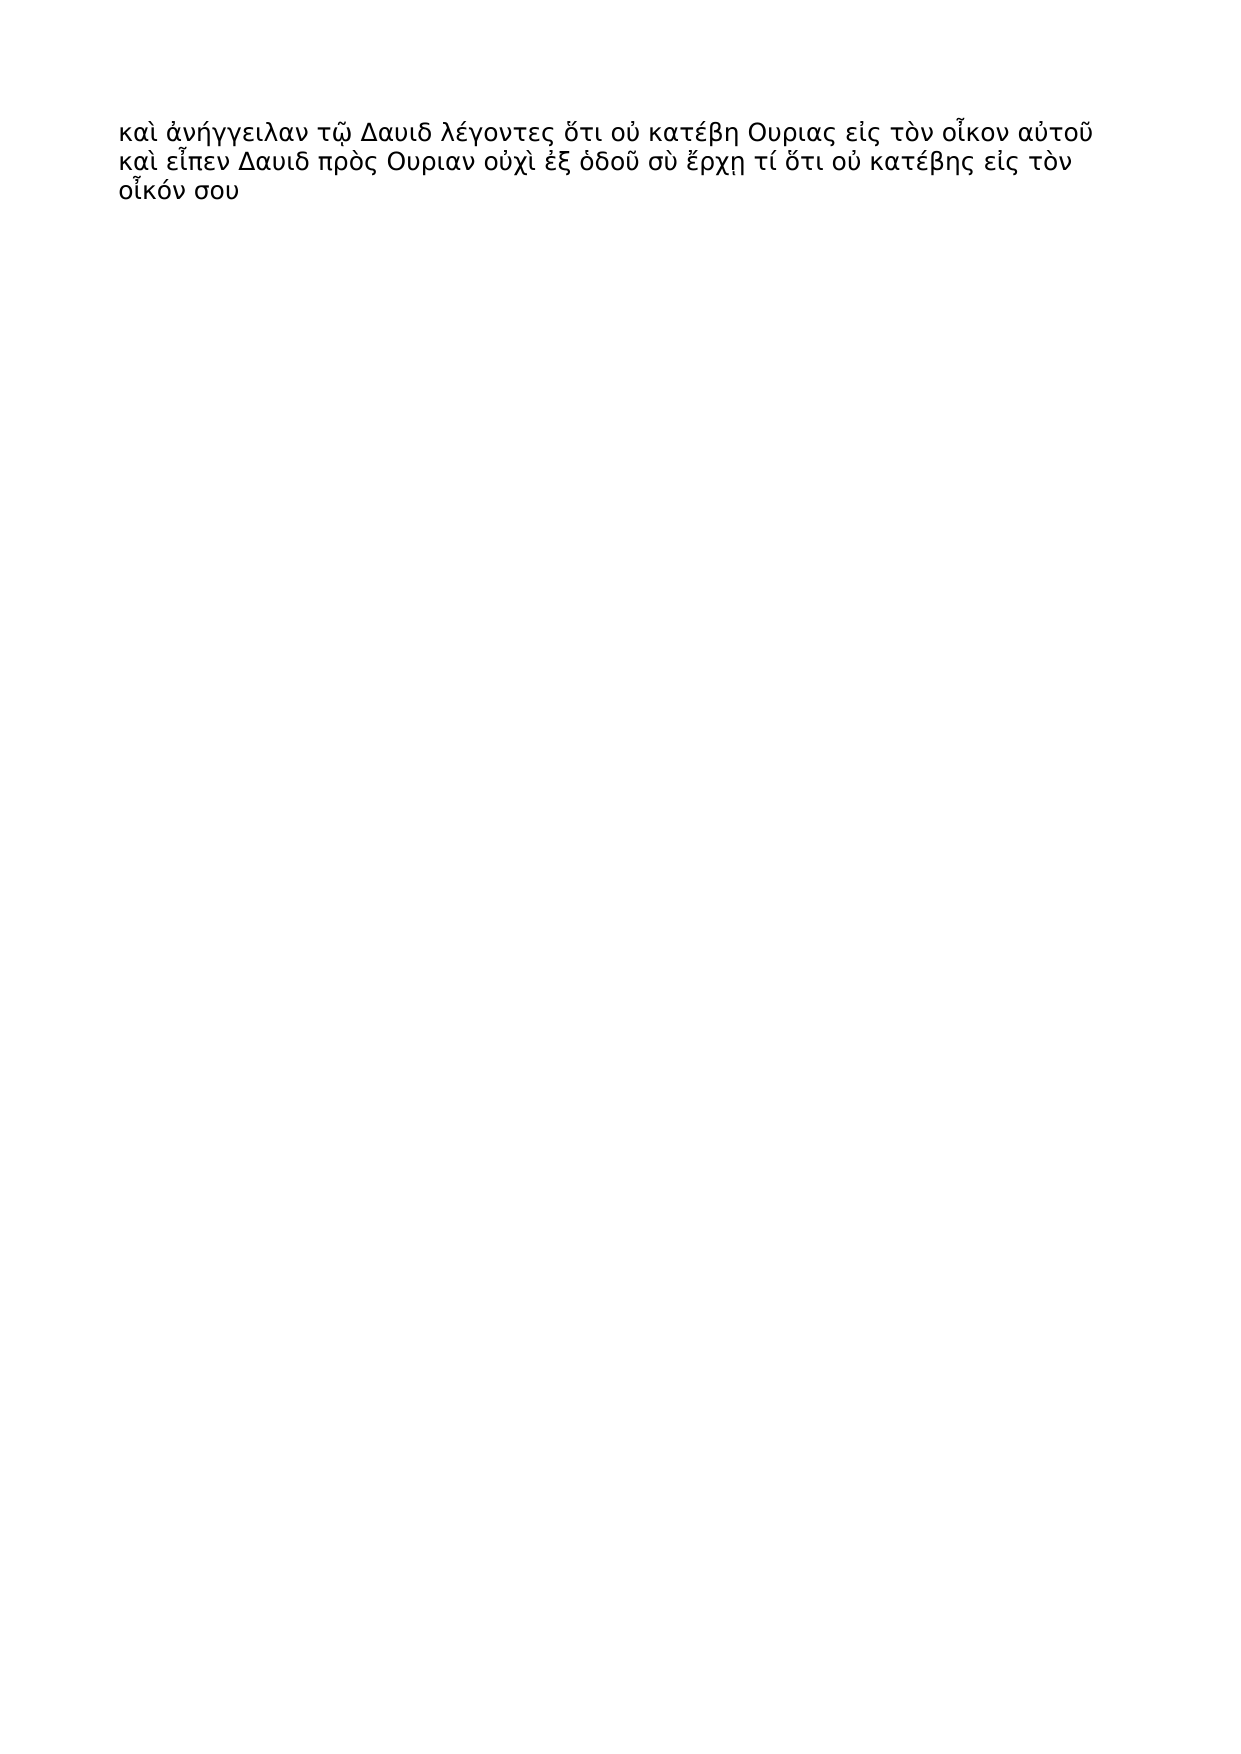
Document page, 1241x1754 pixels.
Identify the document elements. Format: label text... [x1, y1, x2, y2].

text καὶ ἀνήγγειλαν τῷ Δαυιδ λέγοντες ὅτι οὐ κατέβη Ουριας εἰς τὸν οἶκον αὐτοῦ καὶ εἶπεν Δαυιδ πρὸς Ουριαν οὐχὶ ἐξ ὁδοῦ σὺ ἔρχῃ τί ὅτι οὐ κατέβης εἰς τὸν οἶκόν σου [118, 118, 1122, 206]
